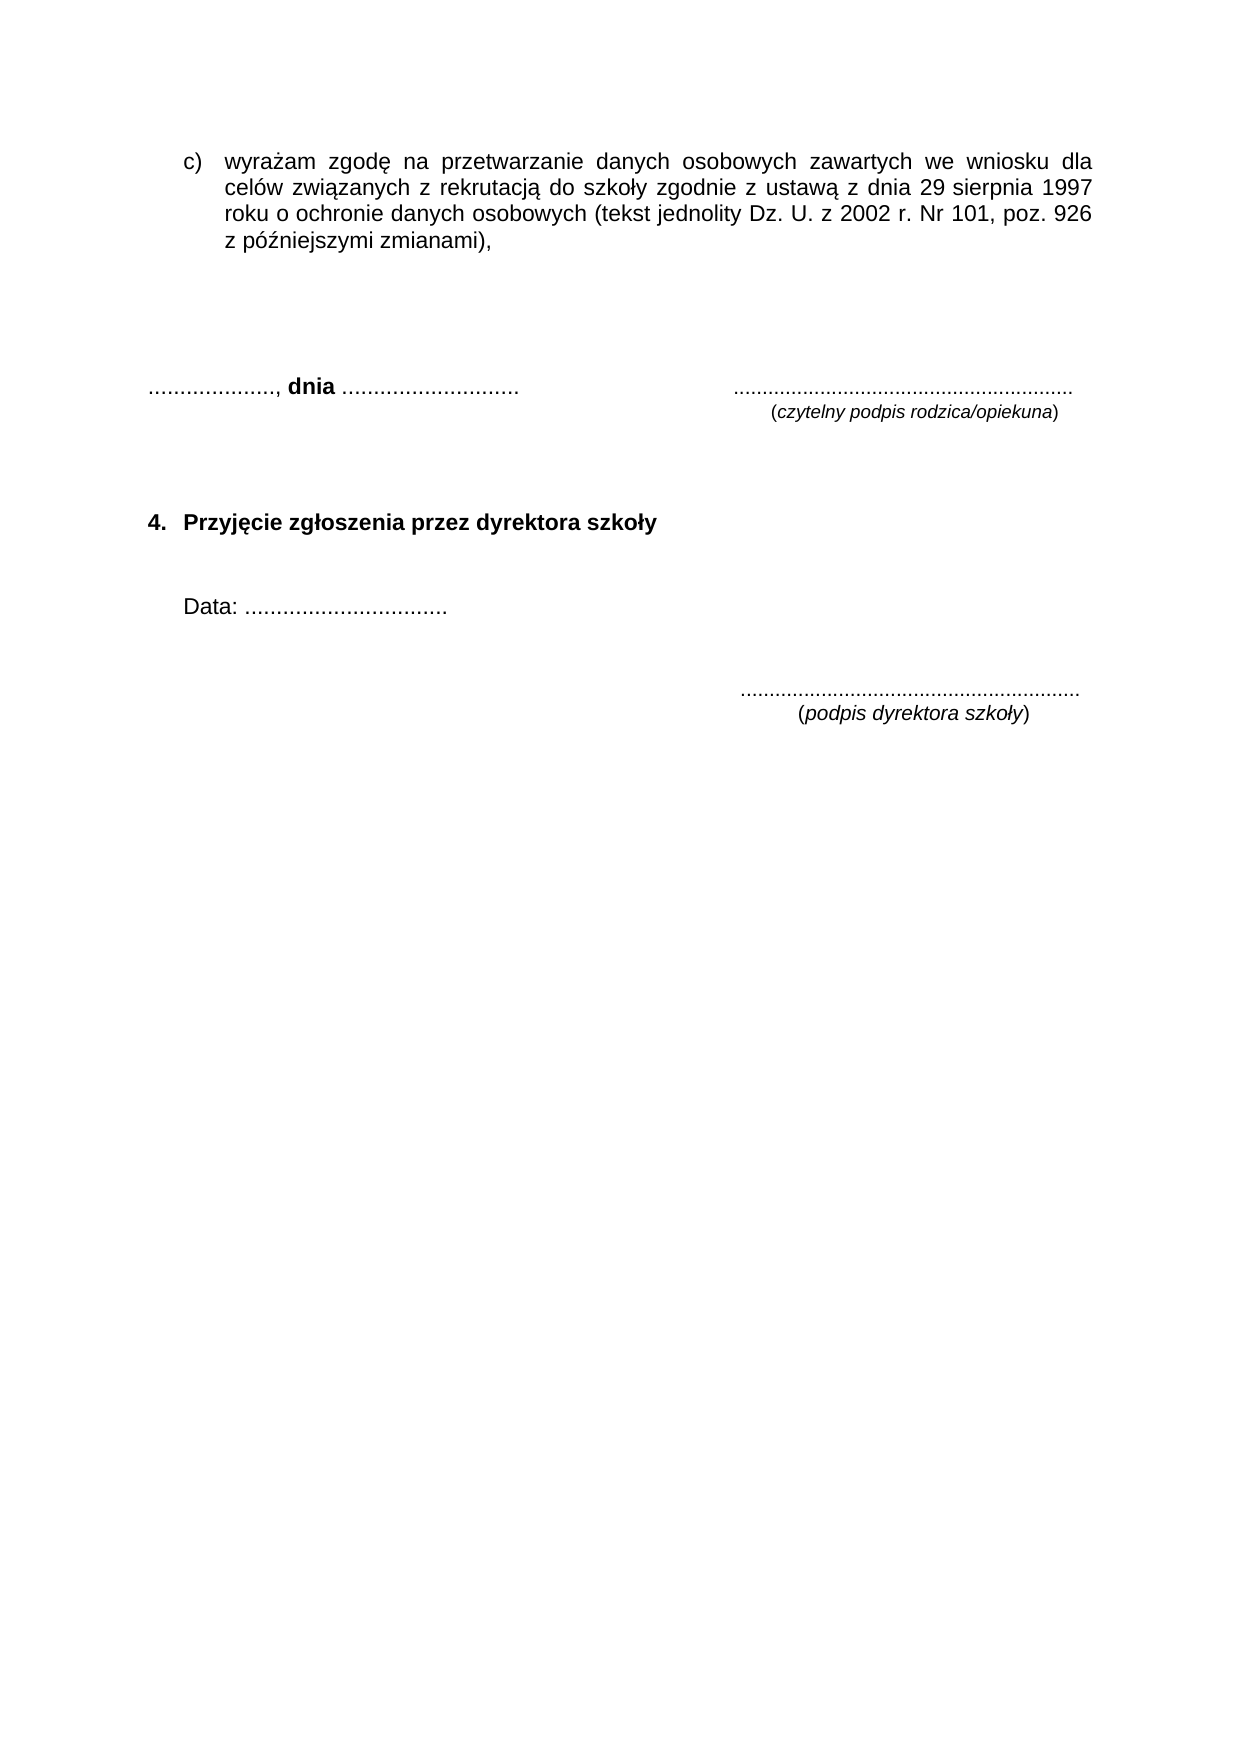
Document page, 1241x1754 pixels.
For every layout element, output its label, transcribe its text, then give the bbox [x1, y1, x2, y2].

text ........................................................... [590, 677, 1087, 701]
text (czytelny podpis rodzica/opiekuna) [664, 399, 1087, 423]
text (podpis dyrektora szkoły) [590, 701, 1087, 725]
list Przyjęcie zgłoszenia przez dyrektora szkoły [148, 509, 1093, 536]
list wyrażam zgodę na przetwarzanie danych osobowych zawartych we wniosku dla celów związanych z rekrutacją do szkoły zgodnie z ustawą z dnia 29 sierpnia 1997 roku o ochronie danych osobowych (tekst jednolity Dz. U. z 2002 r. Nr 101, poz. 926 z późniejszymi zmianami), [183, 148, 1093, 253]
text ...................., dnia ............................ ........................................................... [148, 373, 1087, 399]
text Data: ................................ [183, 593, 1093, 619]
